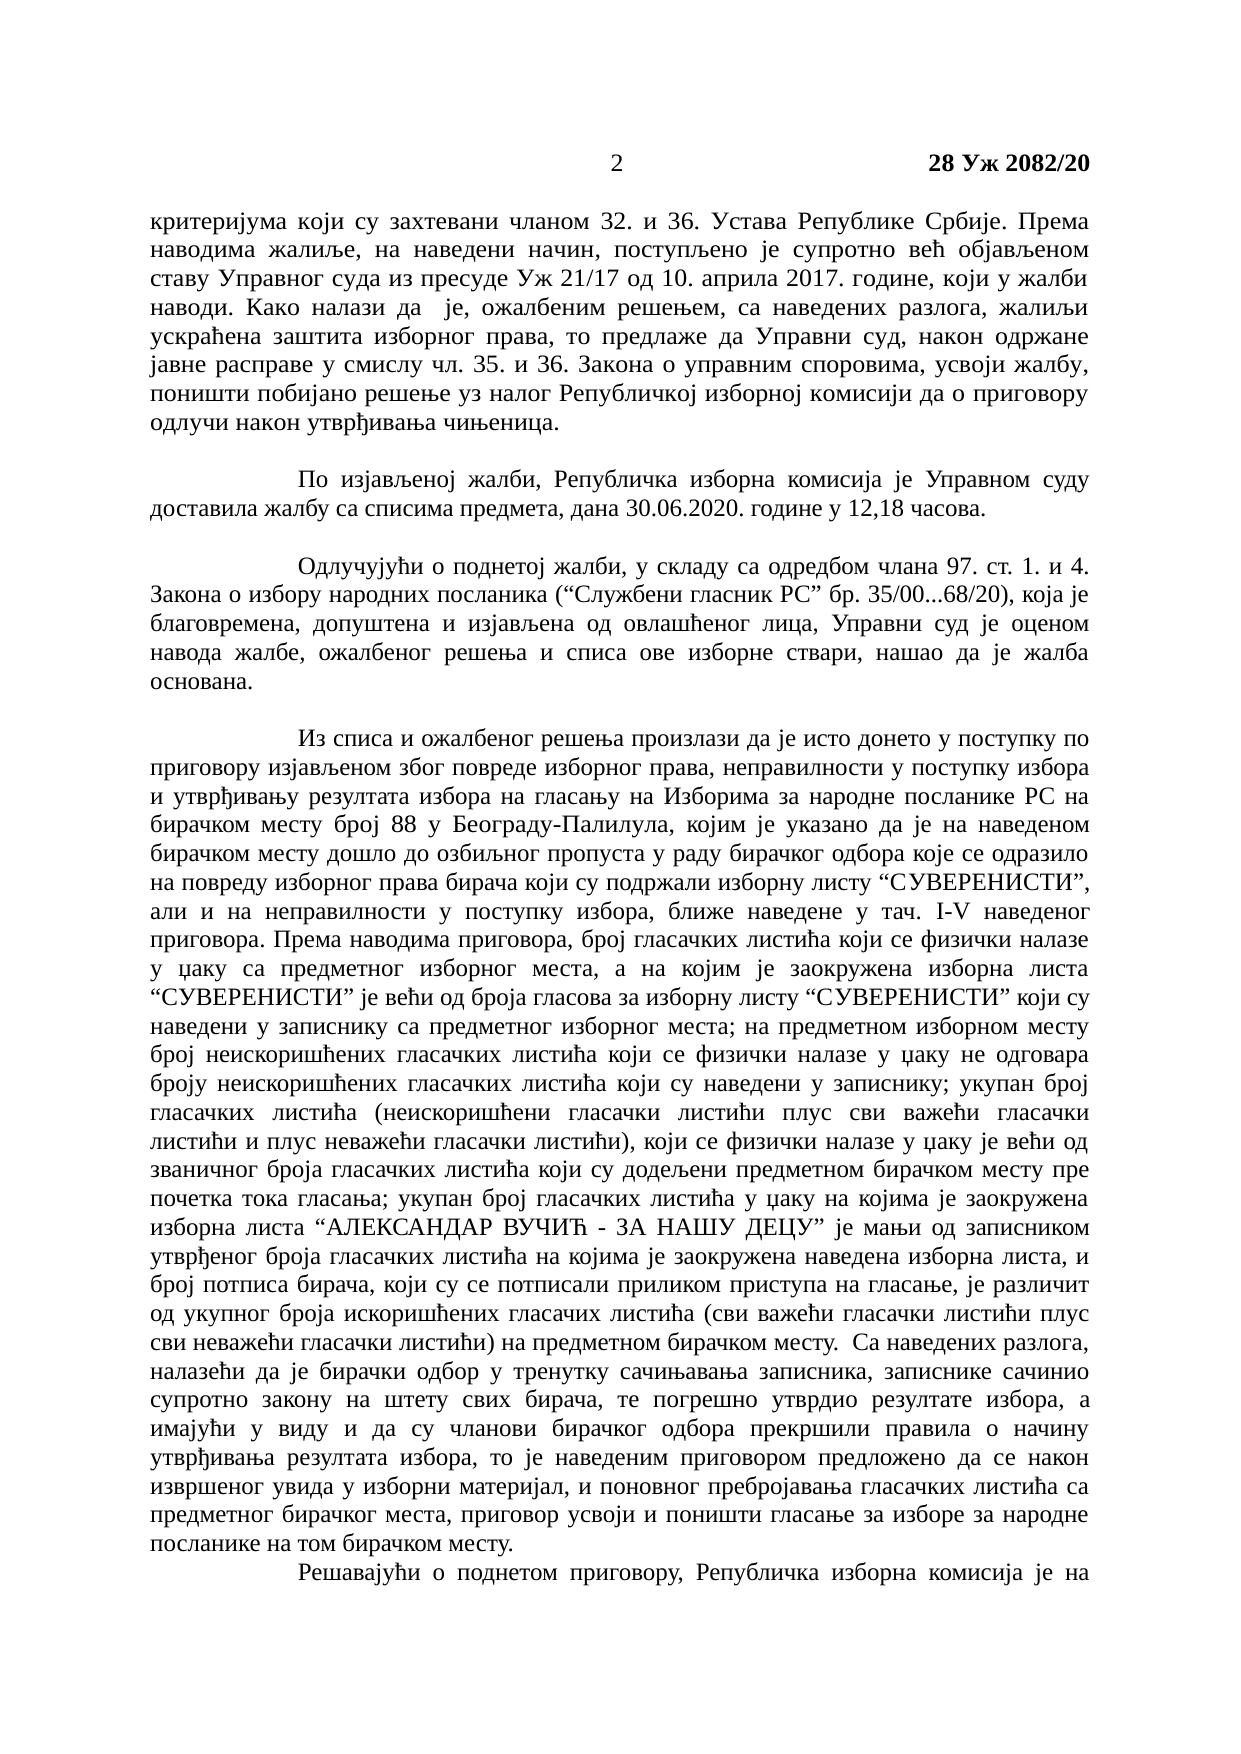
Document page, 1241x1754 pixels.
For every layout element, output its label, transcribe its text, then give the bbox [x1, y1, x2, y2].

text критеријума који су захтевани чланом 32. и 36. Устава Републике Србије. Према наводима жалиље, на наведени начин, поступљено је супротно већ објављеном ставу Управног суда из пресуде Уж 21/17 од 10. априла 2017. године, који у жалби наводи. Како налази да је, ожалбеним решењем, са наведених разлога, жалиљи ускраћена заштита изборног права, то предлаже да Управни суд, након одржане јавне расправе у смислу чл. 35. и 36. Закона о управним споровима, усвоји жалбу, поништи побијано решење уз налог Републичкој изборној комисији да о приговору одлучи након утврђивања чињеница. [150, 206, 1090, 436]
text По изјављеној жалби, Републичка изборна комисија је Управном суду доставила жалбу са списима предмета, дана 30.06.2020. године у 12,18 часова. [150, 464, 1090, 522]
text Решавајући о поднетом приговору, Републичка изборна комисија је на [150, 1557, 1090, 1586]
text Из списа и ожалбеног решења произлази да је исто донето у поступку по приговору изјављеном због повреде изборног права, неправилности у поступку избора и утврђивању резултата избора на гласању на Изборима за народне посланике РС на бирачком месту број 88 у Београду-Палилула, којим је указано да је на наведеном бирачком месту дошло до озбиљног пропуста у раду бирачког одбора које се одразило на повреду изборног права бирача који су подржали изборну листу “СУВЕРЕНИСТИ”, али и на неправилности у поступку избора, ближе наведене у тач. I-V наведеног приговора. Према наводима приговора, број гласачких листића који се физички налазе у џаку са предметног изборног места, а на којим је заокружена изборна листа “СУВЕРЕНИСТИ” је већи од броја гласова за изборну листу “СУВЕРЕНИСТИ” који су наведени у записнику са предметног изборног места; на предметном изборном месту број неискоришћених гласачких листића који се физички налазе у џаку не одговара броју неискоришћених гласачких листића који су наведени у записнику; укупан број гласачких листића (неискоришћени гласачки листићи плус сви важећи гласачки листићи и плус неважећи гласачки листићи), који се физички налазе у џаку је већи од званичног броја гласачких листића који су додељени предметном бирачком месту пре почетка тока гласања; укупан број гласачких листића у џаку на којима је заокружена изборна листа “АЛЕКСАНДАР ВУЧИЋ - ЗА НАШУ ДЕЦУ” је мањи од записником утврђеног броја гласачких листића на којима је заокружена наведена изборна листа, и број потписа бирача, који су се потписали приликом приступа на гласање, је различит од укупног броја искоришћених гласачих листића (сви важећи гласачки листићи плус сви неважећи гласачки листићи) на предметном бирачком месту. Са наведених разлога, налазећи да је бирачки одбор у тренутку сачињавања записника, записнике сачинио супротно закону на штету свих бирача, те погрешно утврдио резултате избора, а имајући у виду и да су чланови бирачког одбора прекршили правила о начину утврђивања резултата избора, то је наведеним приговором предложено да се након извршеног увида у изборни материјал, и поновног пребројавања гласачких листића са предметног бирачког места, приговор усвоји и поништи гласање за изборе за народне посланике на том бирачком месту. [150, 723, 1090, 1557]
text Одлучујући о поднетој жалби, у складу са одредбом члана 97. ст. 1. и 4. Закона о избору народних посланика (“Службени гласник РС” бр. 35/00...68/20), која је благовремена, допуштена и изјављена од овлашћеног лица, Управни суд је оценом навода жалбе, ожалбеног решења и списа ове изборне ствари, нашао да је жалба основана. [150, 551, 1090, 694]
